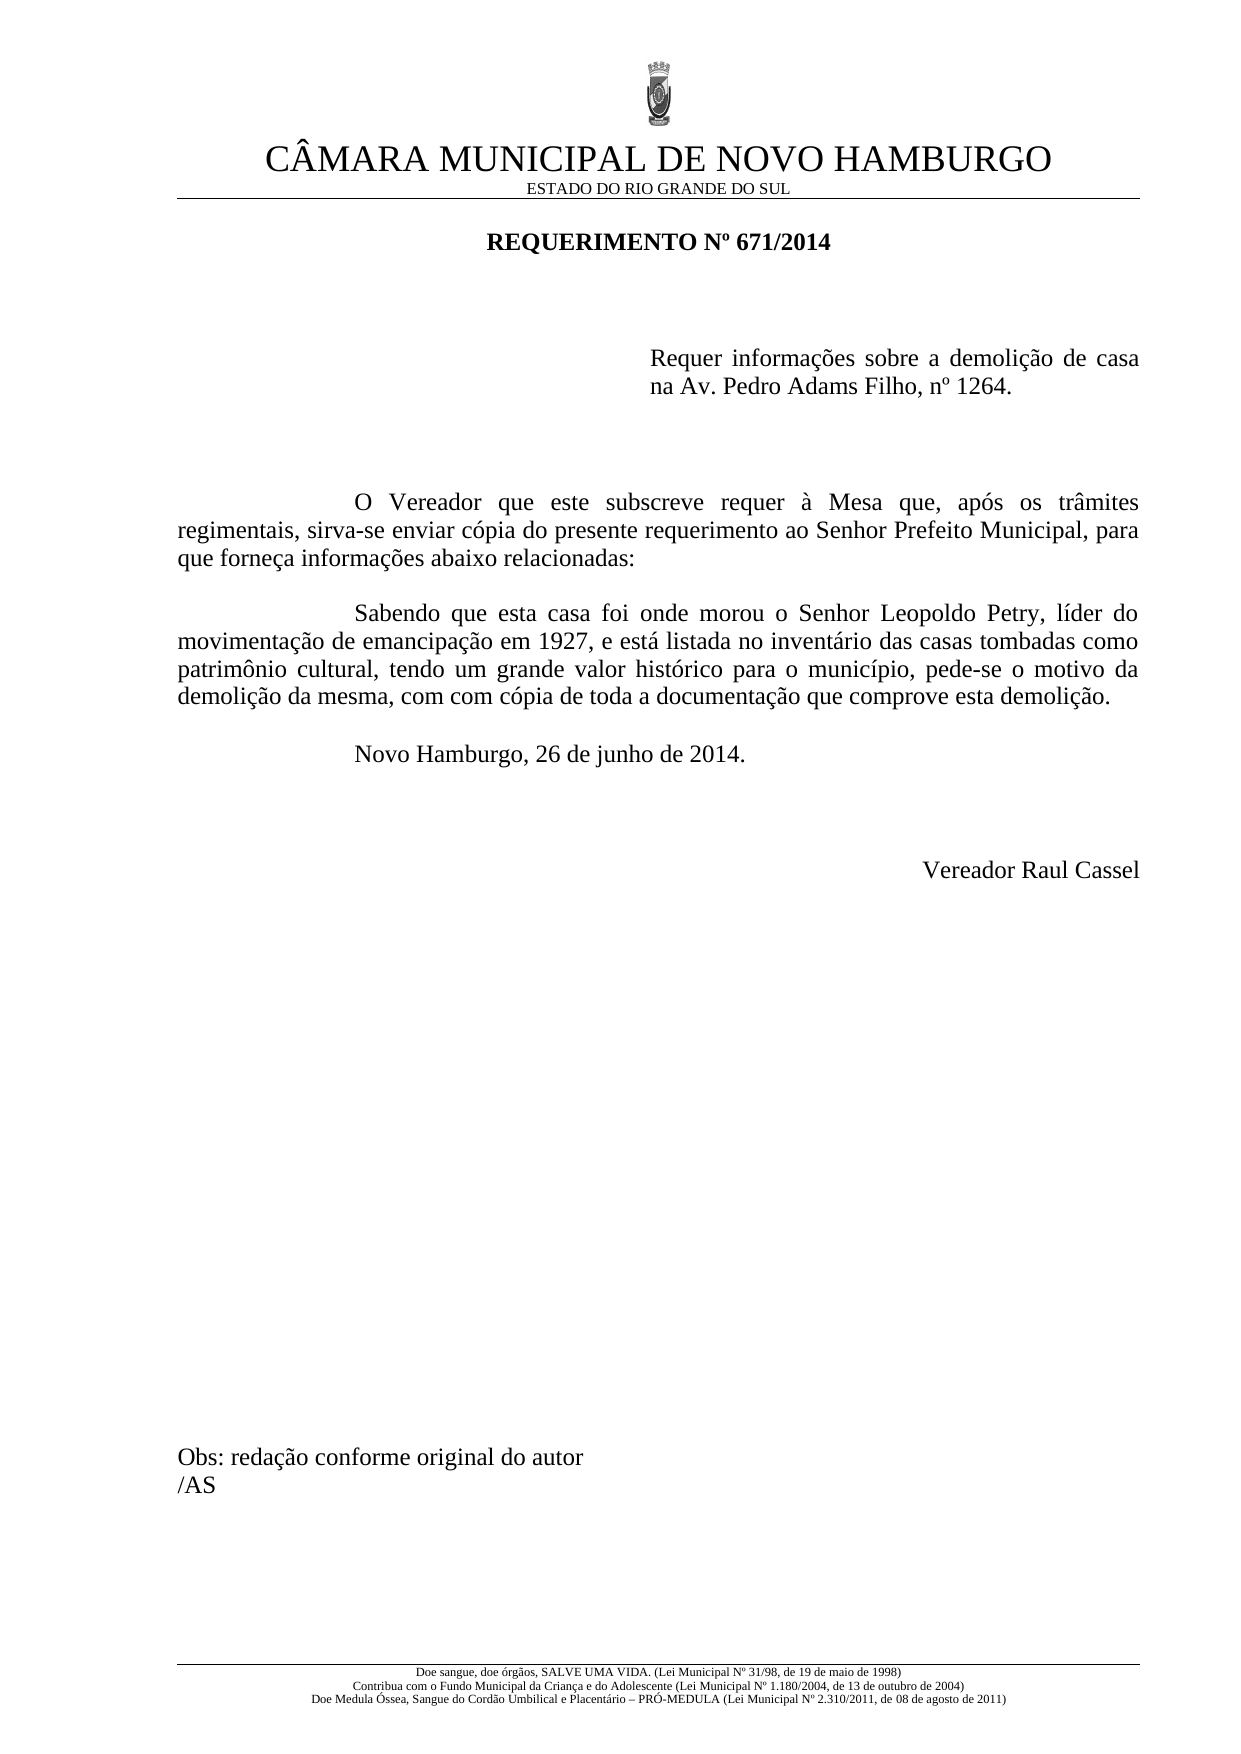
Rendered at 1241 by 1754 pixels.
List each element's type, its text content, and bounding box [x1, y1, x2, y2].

text Vereador Raul Cassel [177, 856, 1140, 884]
text Requer informações sobre a demolição de casa na Av. Pedro Adams Filho, nº 1264. [650, 344, 1140, 400]
text /AS [177, 1471, 1140, 1499]
text Sabendo que esta casa foi onde morou o Senhor Leopoldo Petry, líder do movimentação de emancipação em 1927, e está listada no inventário das casas tombadas como patrimônio cultural, tendo um grande valor histórico para o município, pede-se o motivo da demolição da mesma, com com cópia de toda a documentação que comprove esta demolição. [177, 599, 1140, 710]
text O Vereador que este subscreve requer à Mesa que, após os trâmites regimentais, sirva-se enviar cópia do presente requerimento ao Senhor Prefeito Municipal, para que forneça informações abaixo relacionadas: [177, 488, 1140, 572]
text Novo Hamburgo, 26 de junho de 2014. [177, 740, 1140, 767]
text Obs: redação conforme original do autor [177, 1443, 1140, 1471]
title REQUERIMENTO Nº 671/2014 [177, 228, 1140, 256]
